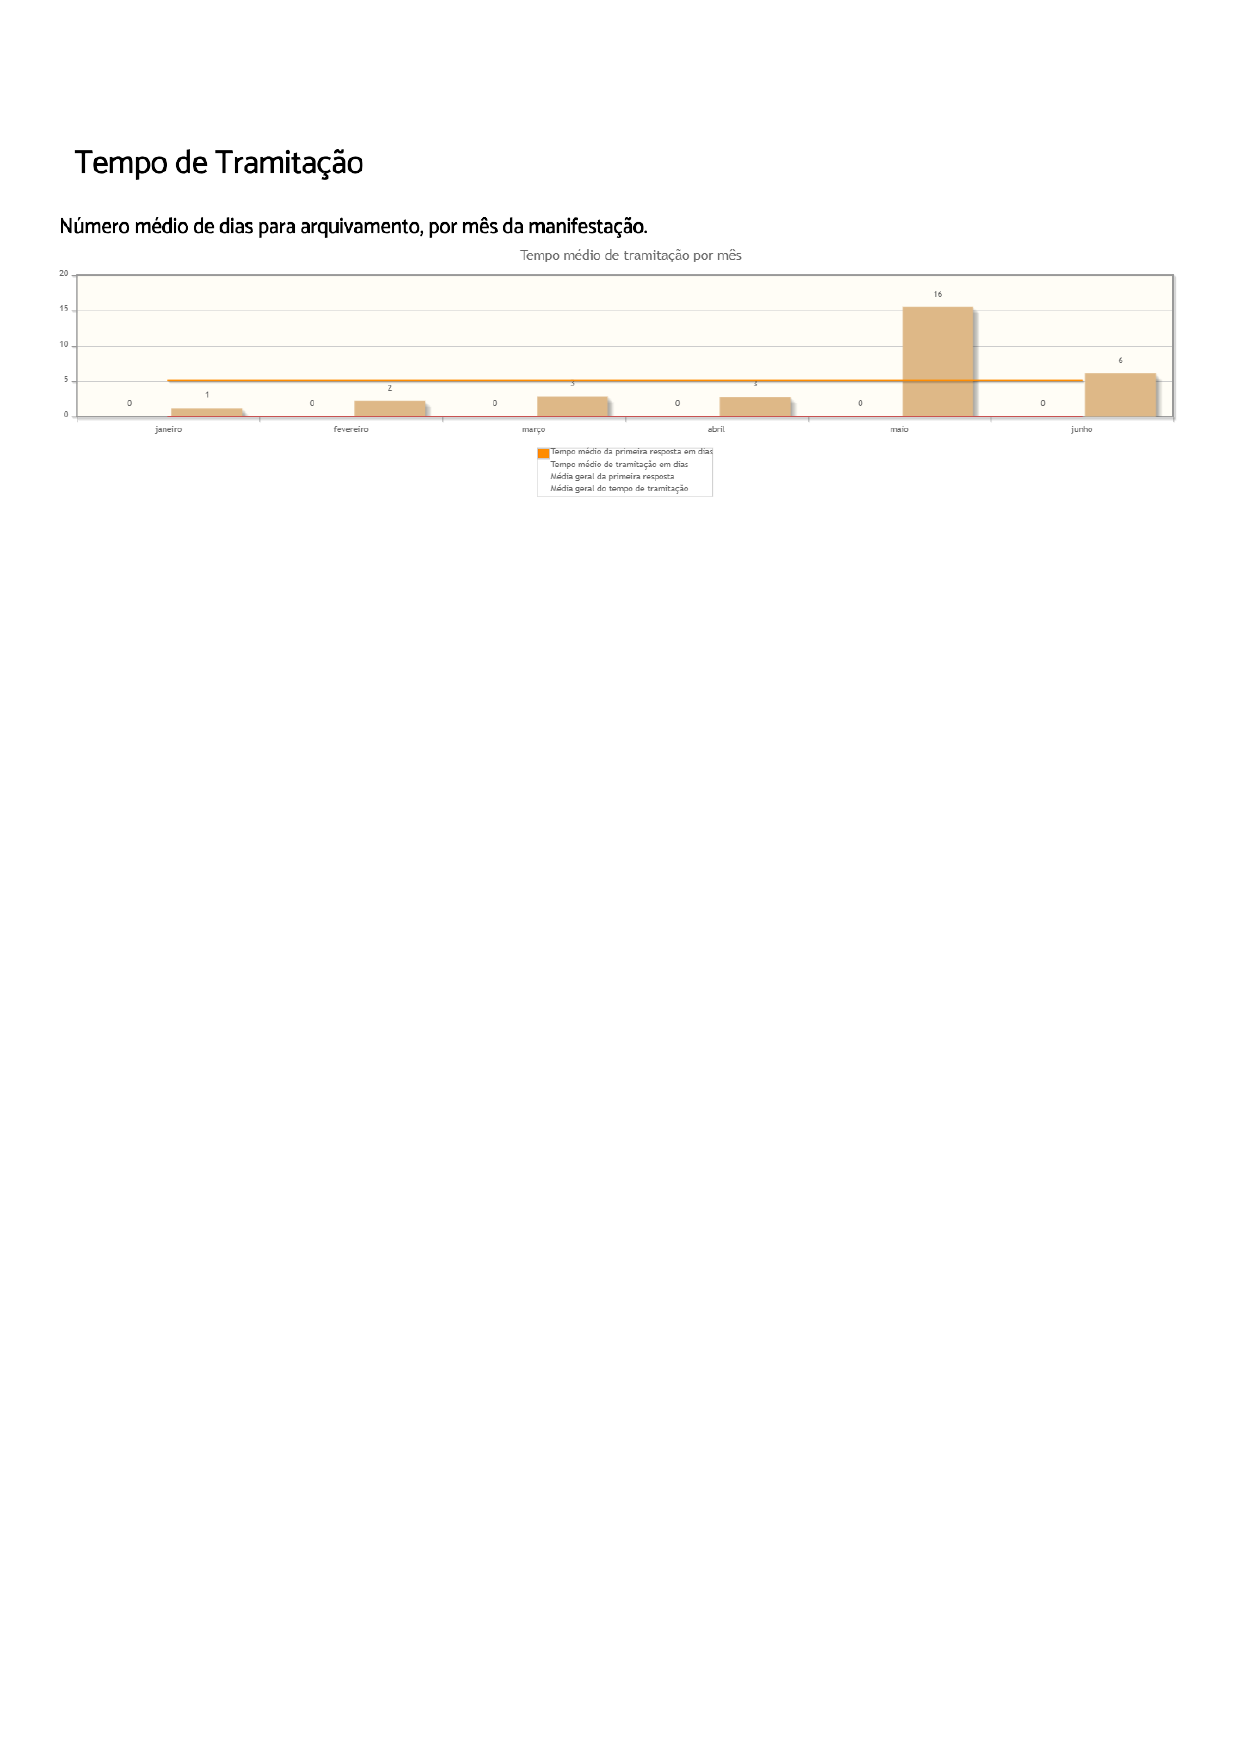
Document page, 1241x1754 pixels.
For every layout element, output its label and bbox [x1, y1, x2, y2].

picture [61, 217, 647, 238]
picture [59, 249, 1177, 497]
picture [74, 149, 363, 180]
